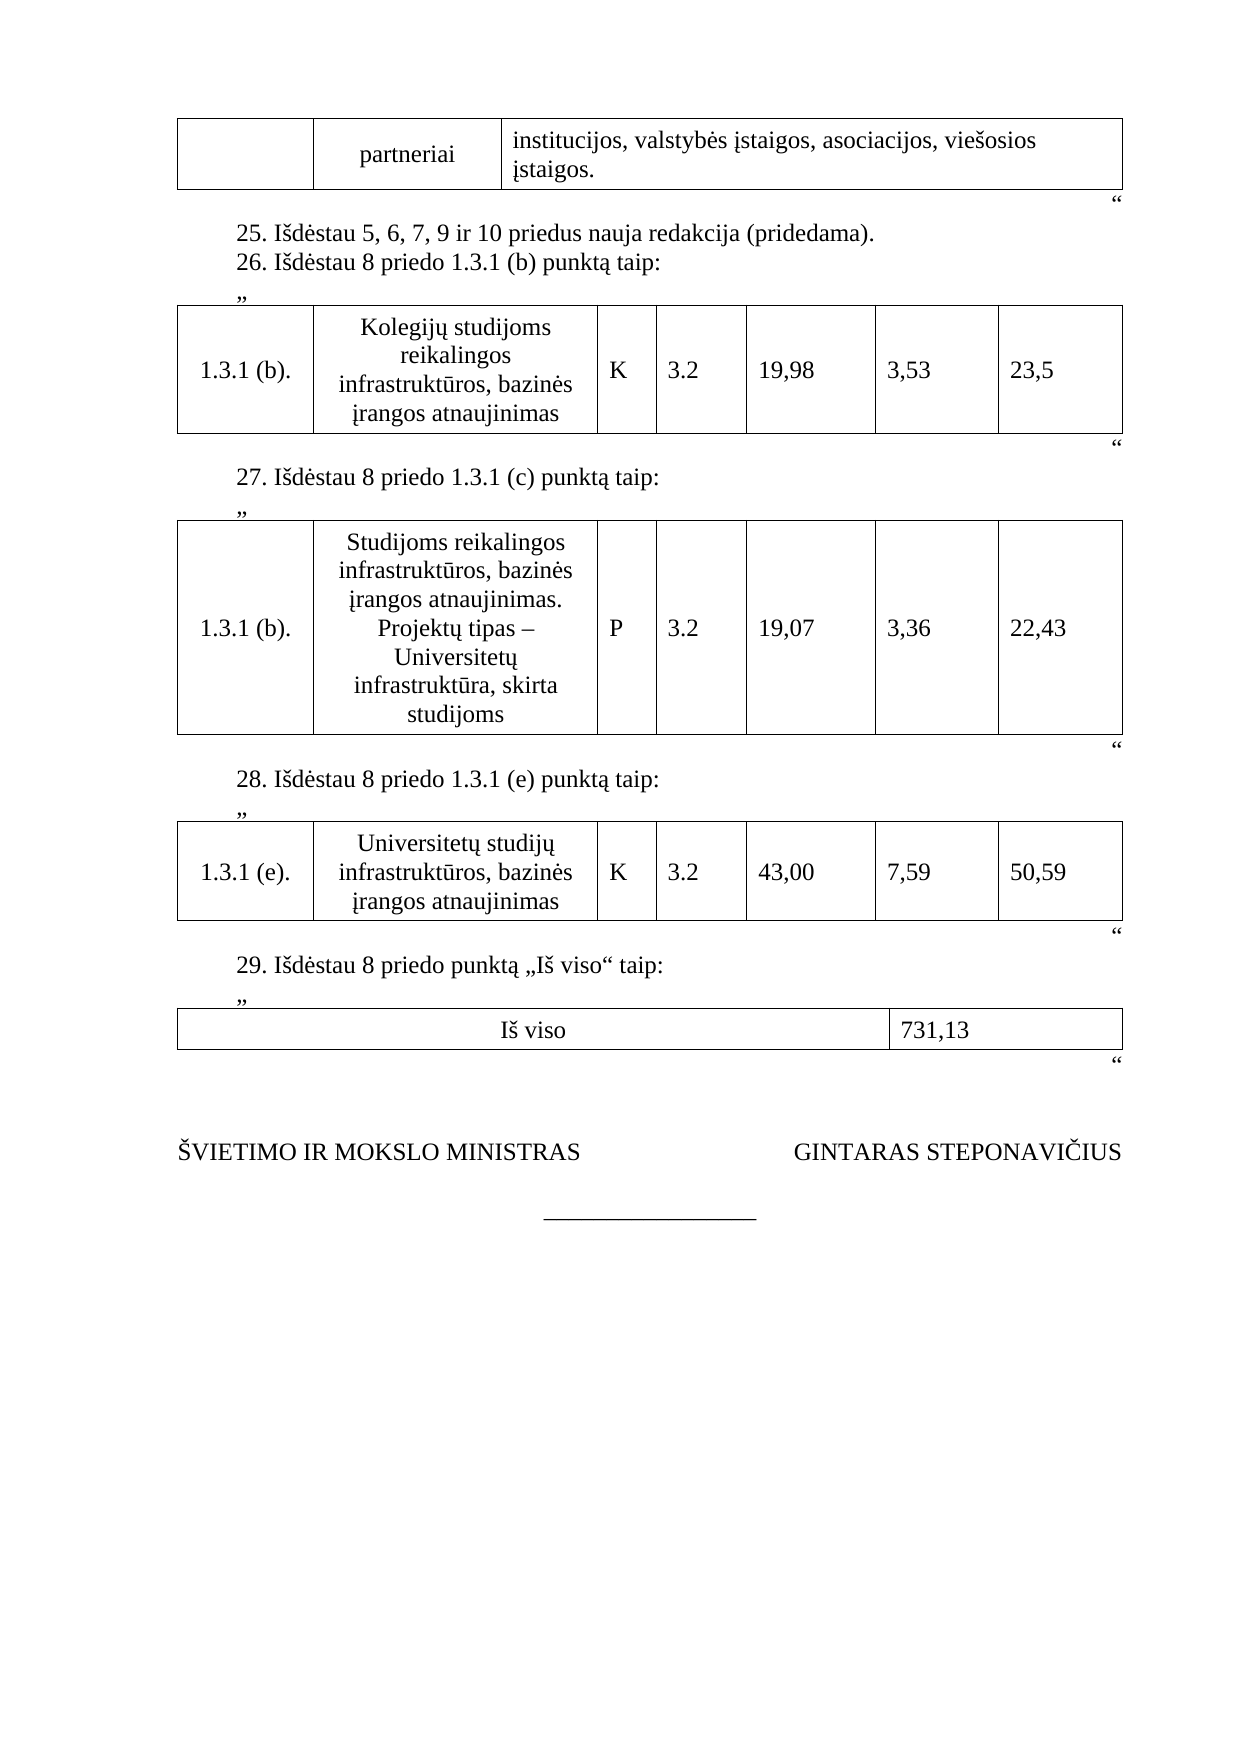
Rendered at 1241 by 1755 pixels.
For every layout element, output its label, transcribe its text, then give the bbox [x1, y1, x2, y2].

text _________________ [177, 1194, 1122, 1223]
table_header [178, 119, 313, 188]
text Švietimo ir mokslo ministras Gintaras Steponavičius [177, 1137, 1122, 1165]
text 26. Išdėstau 8 priedo 1.3.1 (b) punktą taip: [177, 247, 1122, 276]
text 28. Išdėstau 8 priedo 1.3.1 (e) punktą taip: [177, 764, 1122, 792]
table_header institucijos, valstybės įstaigos, asociacijos, viešosios įstaigos. [502, 119, 1122, 188]
table_header Studijoms reikalingos infrastruktūros, bazinės įrangos atnaujinimas. Projektų tipas – Universitetų infrastruktūra, skirta studijoms [314, 521, 597, 734]
table_header 19,98 [747, 306, 875, 432]
table_header 1.3.1 (b). [178, 521, 313, 734]
text “ [177, 921, 1122, 950]
table_header 23,5 [999, 306, 1122, 432]
table_header 22,43 [999, 521, 1122, 734]
table_header Iš viso [178, 1009, 889, 1049]
text “ [177, 434, 1122, 462]
text 29. Išdėstau 8 priedo punktą „Iš viso“ taip: [177, 950, 1122, 979]
text „ [177, 792, 1122, 821]
text 25. Išdėstau 5, 6, 7, 9 ir 10 priedus nauja redakcija (pridedama). [177, 218, 1122, 247]
table_header K [598, 306, 656, 432]
text „ [177, 276, 1122, 304]
table_header 3,36 [876, 521, 998, 734]
table_header Kolegijų studijoms reikalingos infrastruktūros, bazinės įrangos atnaujinimas [314, 306, 597, 432]
table_header 19,07 [747, 521, 875, 734]
text “ [177, 1050, 1122, 1079]
table_header 3.2 [657, 822, 746, 920]
table_header 7,59 [876, 822, 998, 920]
table_header Universitetų studijų infrastruktūros, bazinės įrangos atnaujinimas [314, 822, 597, 920]
table_header P [598, 521, 656, 734]
table_header 731,13 [890, 1009, 1122, 1049]
text 27. Išdėstau 8 priedo 1.3.1 (c) punktą taip: [177, 462, 1122, 491]
text „ [177, 979, 1122, 1008]
table_header 50,59 [999, 822, 1122, 920]
table_header 43,00 [747, 822, 875, 920]
text „ [177, 491, 1122, 520]
text “ [177, 190, 1122, 218]
table_header K [598, 822, 656, 920]
table_header 1.3.1 (e). [178, 822, 313, 920]
table_header 3.2 [657, 521, 746, 734]
table_header partneriai [314, 119, 501, 188]
table_header 3.2 [657, 306, 746, 432]
table_header 1.3.1 (b). [178, 306, 313, 432]
text “ [177, 735, 1122, 764]
table_header 3,53 [876, 306, 998, 432]
